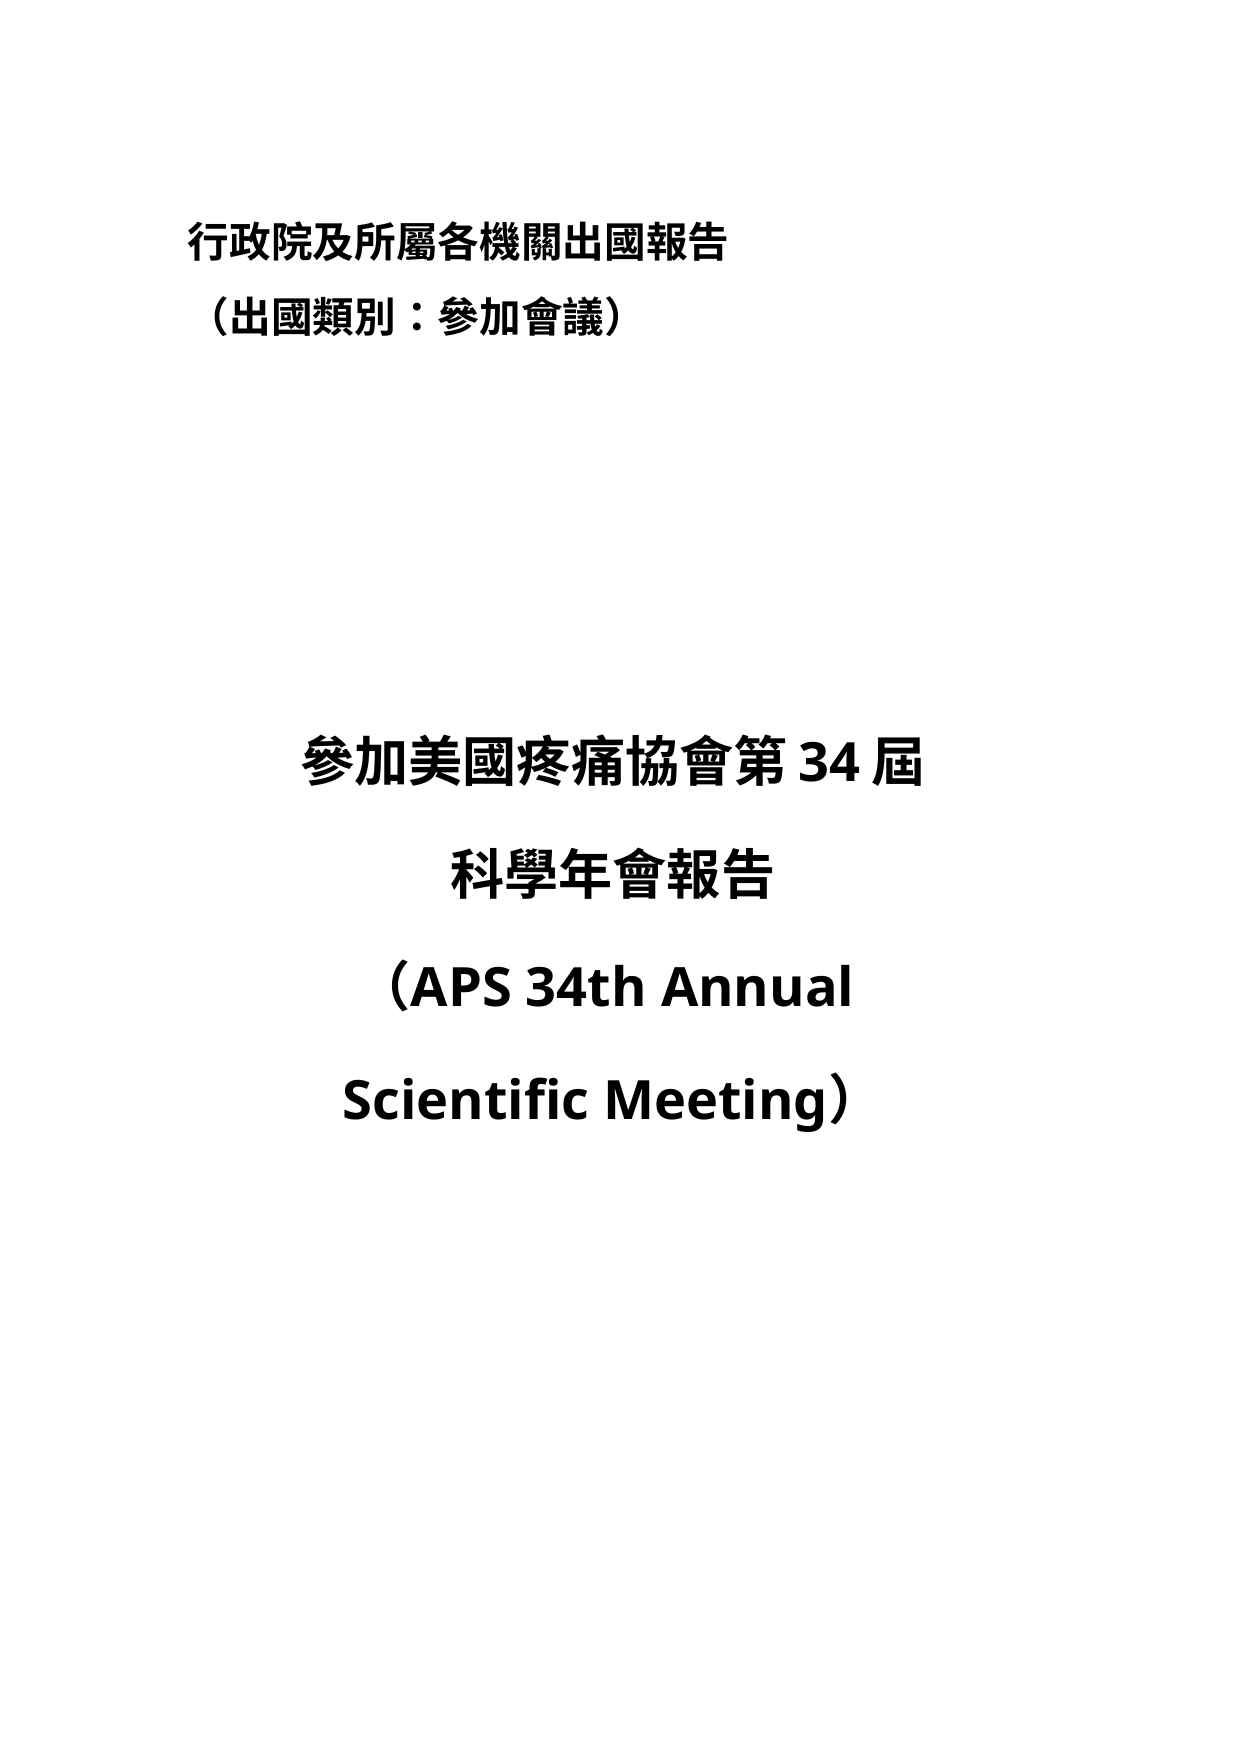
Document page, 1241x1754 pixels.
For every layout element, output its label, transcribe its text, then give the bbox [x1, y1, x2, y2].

text （出國類別：參加會議） [187, 277, 1037, 352]
text 參加美國疼痛協會第34屆 [187, 702, 1037, 814]
text Scientific Meeting） [187, 1039, 1037, 1152]
text 行政院及所屬各機關出國報告 [187, 202, 1037, 277]
text 科學年會報告 [187, 814, 1037, 927]
text （APS 34th Annual [187, 927, 1037, 1039]
